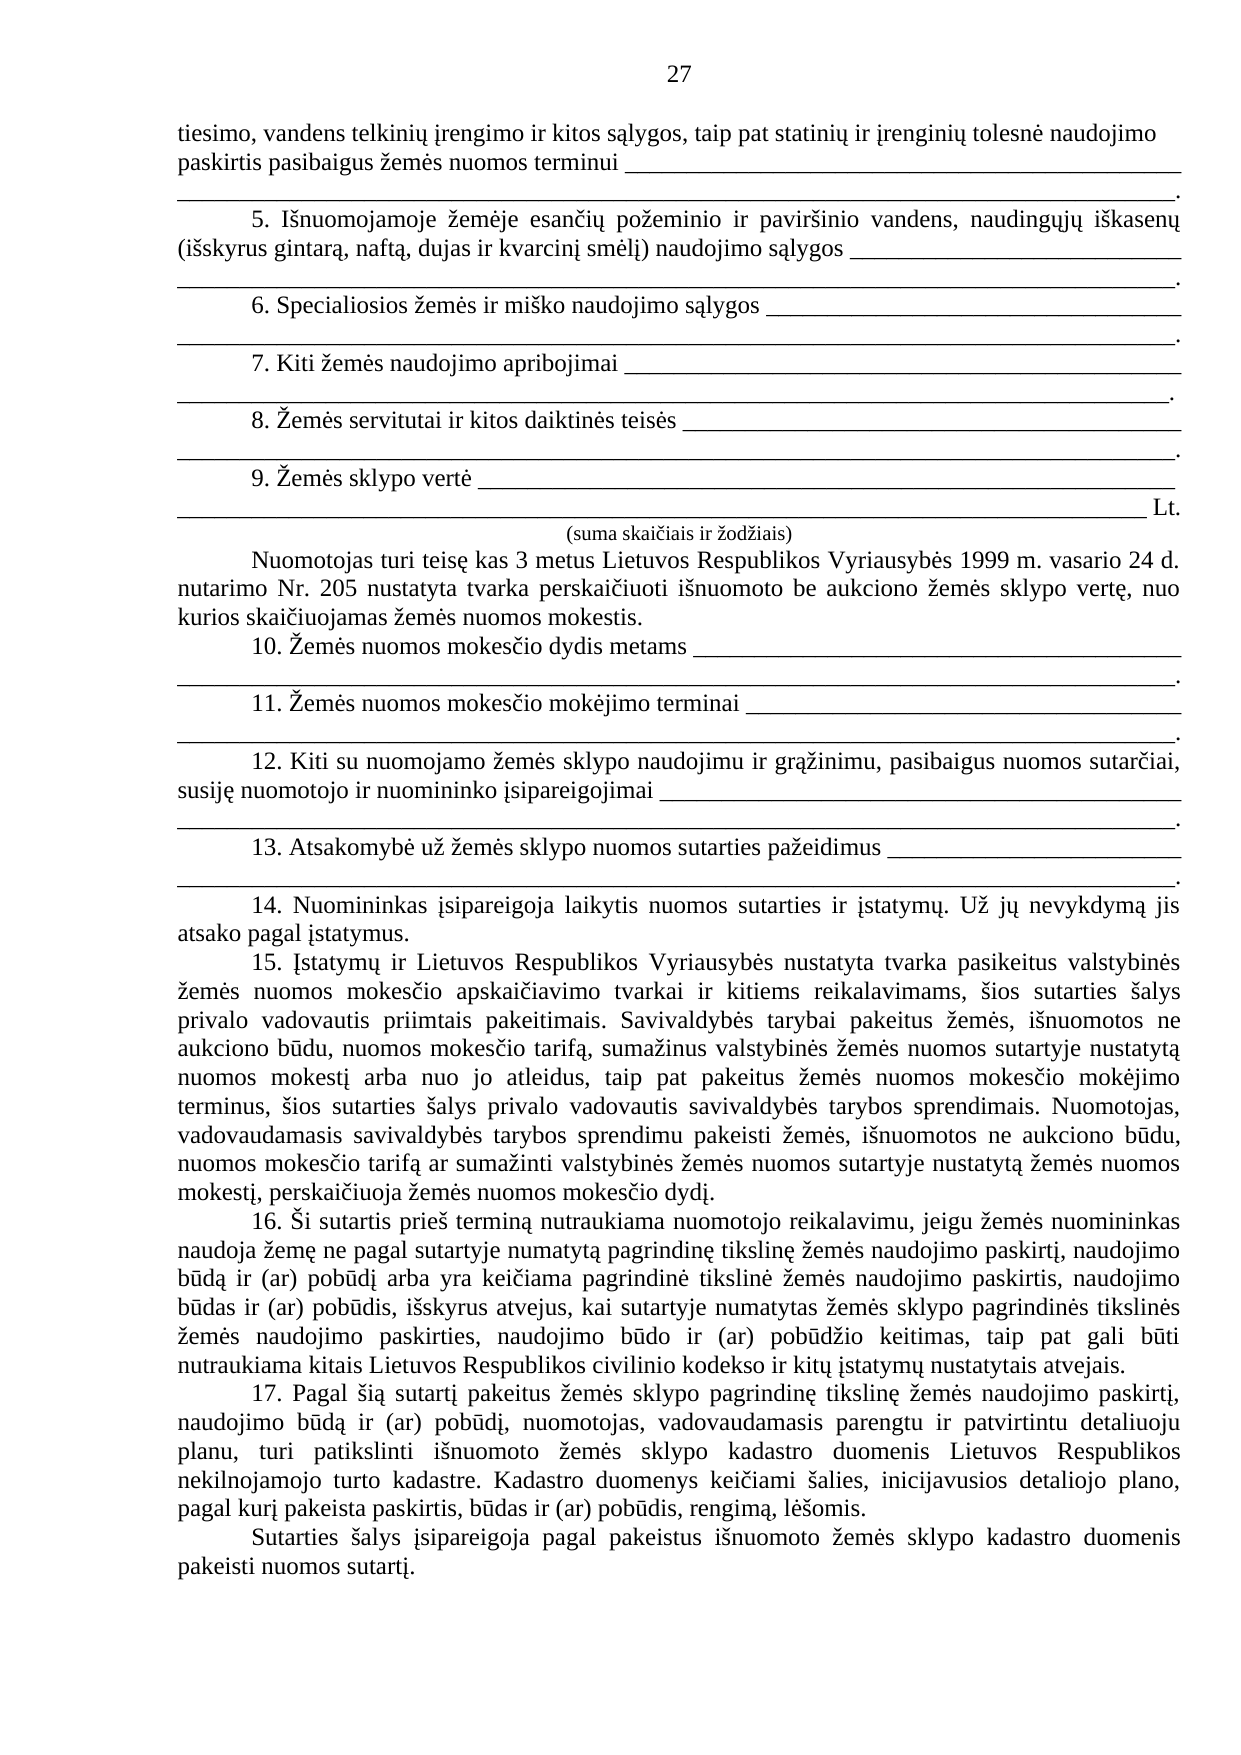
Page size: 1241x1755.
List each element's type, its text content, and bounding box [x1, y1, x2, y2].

text 13. Atsakomybė už žemės sklypo nuomos sutarties pažeidimus [177, 832, 1181, 861]
text . [177, 660, 1181, 688]
text Sutarties šalys įsipareigoja pagal pakeistus išnuomoto žemės sklypo kadastro duomenis pakeisti nuomos sutartį. [177, 1522, 1181, 1580]
text Nuomotojas turi teisę kas 3 metus Lietuvos Respublikos Vyriausybės 1999 m. vasario 24 d. nutarimo Nr. 205 nustatyta tvarka perskaičiuoti išnuomoto be aukciono žemės sklypo vertę, nuo kurios skaičiuojamas žemės nuomos mokestis. [177, 545, 1181, 631]
text . [177, 262, 1181, 291]
text 4. Išnuomojamoje žemėje esančių žemės savininkui ar kitiems asmenims nuosavybės teise priklausančių statinių ir įrenginių naudojimo sąlygos, naujų statinių ir įrenginių statybos, kelių tiesimo, vandens telkinių įrengimo ir kitos sąlygos, taip pat statinių ir įrenginių tolesnė naudojimo paskirtis pasibaigus žemės nuomos terminui [177, 118, 1181, 176]
text 7. Kiti žemės naudojimo apribojimai [177, 348, 1181, 377]
text 9. Žemės sklypo vertė [177, 463, 1181, 492]
text . [177, 717, 1181, 746]
text . [177, 319, 1181, 348]
text . [177, 803, 1181, 832]
text 8. Žemės servitutai ir kitos daiktinės teisės [177, 406, 1181, 434]
text 15. Įstatymų ir Lietuvos Respublikos Vyriausybės nustatyta tvarka pasikeitus valstybinės žemės nuomos mokesčio apskaičiavimo tvarkai ir kitiems reikalavimams, šios sutarties šalys privalo vadovautis priimtais pakeitimais. Savivaldybės tarybai pakeitus žemės, išnuomotos ne aukciono būdu, nuomos mokesčio tarifą, sumažinus valstybinės žemės nuomos sutartyje nustatytą nuomos mokestį arba nuo jo atleidus, taip pat pakeitus žemės nuomos mokesčio mokėjimo terminus, šios sutarties šalys privalo vadovautis savivaldybės tarybos sprendimais. Nuomotojas, vadovaudamasis savivaldybės tarybos sprendimu pakeisti žemės, išnuomotos ne aukciono būdu, nuomos mokesčio tarifą ar sumažinti valstybinės žemės nuomos sutartyje nustatytą žemės nuomos mokestį, perskaičiuoja žemės nuomos mokesčio dydį. [177, 947, 1181, 1206]
text 16. Ši sutartis prieš terminą nutraukiama nuomotojo reikalavimu, jeigu žemės nuomininkas naudoja žemę ne pagal sutartyje numatytą pagrindinę tikslinę žemės naudojimo paskirtį, naudojimo būdą ir (ar) pobūdį arba yra keičiama pagrindinė tikslinė žemės naudojimo paskirtis, naudojimo būdas ir (ar) pobūdis, išskyrus atvejus, kai sutartyje numatytas žemės sklypo pagrindinės tikslinės žemės naudojimo paskirties, naudojimo būdo ir (ar) pobūdžio keitimas, taip pat gali būti nutraukiama kitais Lietuvos Respublikos civilinio kodekso ir kitų įstatymų nustatytais atvejais. [177, 1206, 1181, 1378]
text 14. Nuomininkas įsipareigoja laikytis nuomos sutarties ir įstatymų. Už jų nevykdymą jis atsako pagal įstatymus. [177, 890, 1181, 947]
text 17. Pagal šią sutartį pakeitus žemės sklypo pagrindinę tikslinę žemės naudojimo paskirtį, naudojimo būdą ir (ar) pobūdį, nuomotojas, vadovaudamasis parengtu ir patvirtintu detaliuoju planu, turi patikslinti išnuomoto žemės sklypo kadastro duomenis Lietuvos Respublikos nekilnojamojo turto kadastre. Kadastro duomenys keičiami šalies, inicijavusios detaliojo plano, pagal kurį pakeista paskirtis, būdas ir (ar) pobūdis, rengimą, lėšomis. [177, 1378, 1181, 1522]
text 10. Žemės nuomos mokesčio dydis metams [177, 631, 1181, 660]
text 6. Specialiosios žemės ir miško naudojimo sąlygos [177, 291, 1181, 319]
text Lt. [177, 492, 1181, 521]
text (suma skaičiais ir žodžiais) [177, 521, 1181, 545]
text 5. Išnuomojamoje žemėje esančių požeminio ir paviršinio vandens, naudingųjų iškasenų (išskyrus gintarą, naftą, dujas ir kvarcinį smėlį) naudojimo sąlygos [177, 204, 1181, 262]
text . [177, 434, 1181, 463]
text 11. Žemės nuomos mokesčio mokėjimo terminai [177, 688, 1181, 717]
text . [177, 861, 1181, 890]
text . [177, 176, 1181, 204]
text 12. Kiti su nuomojamo žemės sklypo naudojimu ir grąžinimu, pasibaigus nuomos sutarčiai, susiję nuomotojo ir nuomininko įsipareigojimai [177, 746, 1181, 803]
text . [177, 377, 1181, 406]
